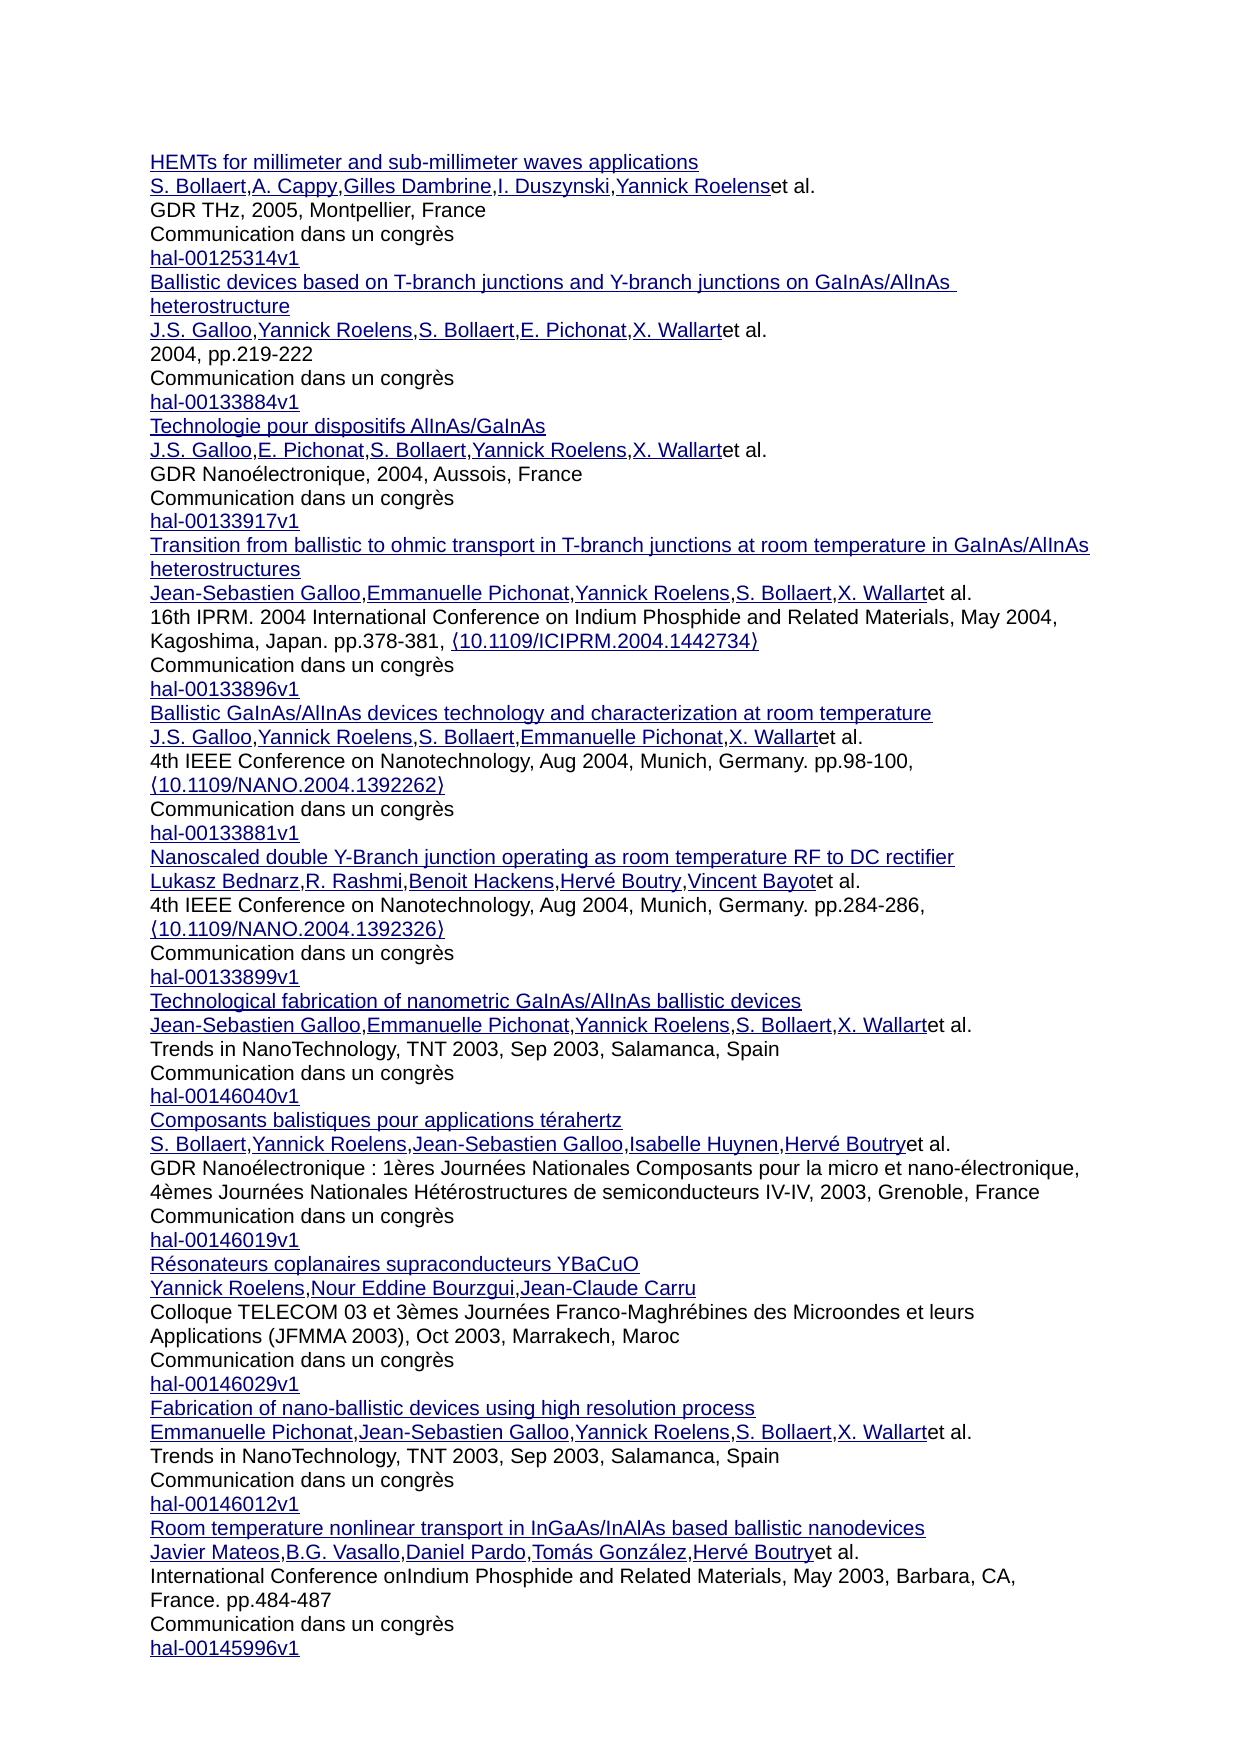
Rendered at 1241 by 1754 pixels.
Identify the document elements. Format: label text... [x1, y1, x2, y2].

table_cell Room temperature nonlinear transport in InGaAs/InAlAs based ballistic nanodevices Javier Mateos,B.G. Vasallo,Daniel Pardo,Tomás González,Hervé Boutryet al. International Conference onIndium Phosphide and Related Materials, May 2003, Barbara, CA, France. pp.484-487 Communication dans un congrès hal-00145996v1 [150, 1516, 1090, 1659]
table_cell Fabrication of nano-ballistic devices using high resolution process Emmanuelle Pichonat,Jean-Sebastien Galloo,Yannick Roelens,S. Bollaert,X. Wallartet al. Trends in NanoTechnology, TNT 2003, Sep 2003, Salamanca, Spain Communication dans un congrès hal-00146012v1 [150, 1396, 1090, 1516]
table_cell heterostructures Jean-Sebastien Galloo,Emmanuelle Pichonat,Yannick Roelens,S. Bollaert,X. Wallartet al. 16th IPRM. 2004 International Conference on Indium Phosphide and Related Materials, May 2004, Kagoshima, Japan. pp.378-381, ⟨10.1109/ICIPRM.2004.1442734⟩ Communication dans un congrès hal-00133896v1 [150, 555, 1090, 701]
table_cell Résonateurs coplanaires supraconducteurs YBaCuO Yannick Roelens,Nour Eddine Bourzgui,Jean-Claude Carru Colloque TELECOM 03 et 3èmes Journées Franco-Maghrébines des Microondes et leurs Applications (JFMMA 2003), Oct 2003, Marrakech, Maroc Communication dans un congrès hal-00146029v1 [150, 1252, 1090, 1396]
table_cell Composants balistiques pour applications térahertz S. Bollaert,Yannick Roelens,Jean-Sebastien Galloo,Isabelle Huynen,Hervé Boutryet al. GDR Nanoélectronique : 1ères Journées Nationales Composants pour la micro et nano-électronique, 4èmes Journées Nationales Hétérostructures de semiconducteurs IV-IV, 2003, Grenoble, France Communication dans un congrès hal-00146019v1 [150, 1108, 1090, 1252]
table_cell Ballistic devices based on T-branch junctions and Y-branch junctions on GaInAs/AlInAs heterostructure J.S. Galloo,Yannick Roelens,S. Bollaert,E. Pichonat,X. Wallartet al. 2004, pp.219-222 Communication dans un congrès hal-00133884v1 [150, 270, 1090, 413]
table_cell Technologie pour dispositifs AlInAs/GaInAs J.S. Galloo,E. Pichonat,S. Bollaert,Yannick Roelens,X. Wallartet al. GDR Nanoélectronique, 2004, Aussois, France Communication dans un congrès hal-00133917v1 [150, 414, 1090, 533]
table_cell Technological fabrication of nanometric GaInAs/AlInAs ballistic devices Jean-Sebastien Galloo,Emmanuelle Pichonat,Yannick Roelens,S. Bollaert,X. Wallartet al. Trends in NanoTechnology, TNT 2003, Sep 2003, Salamanca, Spain Communication dans un congrès hal-00146040v1 [150, 989, 1090, 1108]
table_cell Nanoscaled double Y-Branch junction operating as room temperature RF to DC rectifier Lukasz Bednarz,R. Rashmi,Benoit Hackens,Hervé Boutry,Vincent Bayotet al. 4th IEEE Conference on Nanotechnology, Aug 2004, Munich, Germany. pp.284-286, ⟨10.1109/NANO.2004.1392326⟩ Communication dans un congrès hal-00133899v1 [150, 845, 1090, 988]
table_cell Transition from ballistic to ohmic transport in T-branch junctions at room temperature in GaInAs/AlInAs [150, 533, 1090, 554]
table_cell HEMTs for millimeter and sub-millimeter waves applications S. Bollaert,A. Cappy,Gilles Dambrine,I. Duszynski,Yannick Roelenset al. GDR THz, 2005, Montpellier, France Communication dans un congrès hal-00125314v1 [150, 150, 1090, 270]
table_cell Ballistic GaInAs/AlInAs devices technology and characterization at room temperature J.S. Galloo,Yannick Roelens,S. Bollaert,Emmanuelle Pichonat,X. Wallartet al. 4th IEEE Conference on Nanotechnology, Aug 2004, Munich, Germany. pp.98-100, ⟨10.1109/NANO.2004.1392262⟩ Communication dans un congrès hal-00133881v1 [150, 701, 1090, 845]
